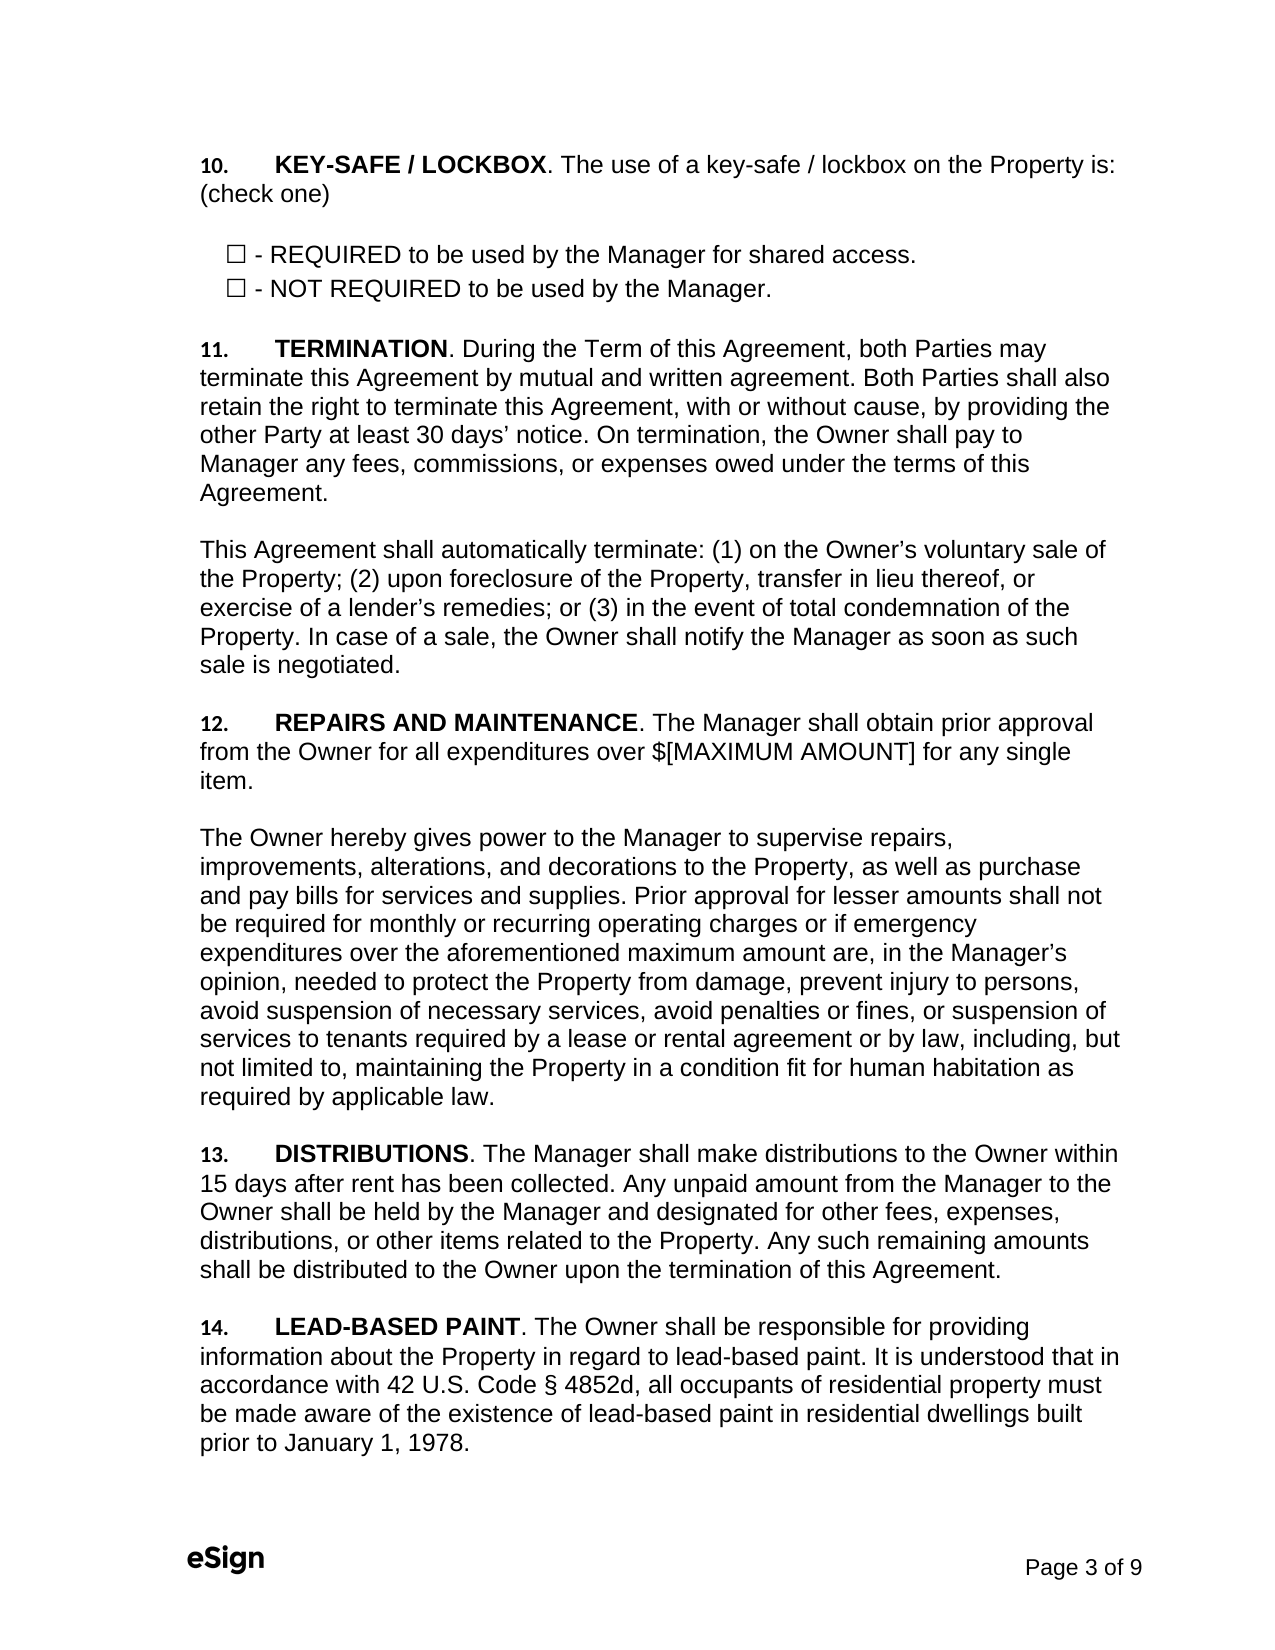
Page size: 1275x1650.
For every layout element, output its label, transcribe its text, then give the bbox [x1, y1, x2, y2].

text This Agreement shall automatically terminate: (1) on the Owner’s voluntary sale of the Property; (2) upon foreclosure of the Property, transfer in lieu thereof, or exercise of a lender’s remedies; or (3) in the event of total condemnation of the Property. In case of a sale, the Owner shall notify the Manager as soon as such sale is negotiated. [199, 535, 1125, 679]
list KEY-SAFE / LOCKBOX. The use of a key-safe / lockbox on the Property is: (check one) [199, 150, 1125, 208]
list TERMINATION. During the Term of this Agreement, both Parties may terminate this Agreement by mutual and written agreement. Both Parties shall also retain the right to terminate this Agreement, with or without cause, by providing the other Party at least 30 days’ notice. On termination, the Owner shall pay to Manager any fees, commissions, or expenses owed under the terms of this Agreement. [199, 333, 1125, 506]
list DISTRIBUTIONS. The Manager shall make distributions to the Owner within 15 days after rent has been collected. Any unpaid amount from the Manager to the Owner shall be held by the Manager and designated for other fees, expenses, distributions, or other items related to the Property. Any such remaining amounts shall be distributed to the Owner upon the termination of this Agreement. [199, 1139, 1125, 1283]
list REPAIRS AND MAINTENANCE. The Manager shall obtain prior approval from the Owner for all expenditures over $[MAXIMUM AMOUNT] for any single item. [199, 708, 1125, 794]
list ☐ - REQUIRED to be used by the Manager for shared access. [225, 237, 1125, 271]
list The Owner hereby gives power to the Manager to supervise repairs, improvements, alterations, and decorations to the Property, as well as purchase and pay bills for services and supplies. Prior approval for lesser amounts shall not be required for monthly or recurring operating charges or if emergency expenditures over the aforementioned maximum amount are, in the Manager’s opinion, needed to protect the Property from damage, prevent injury to persons, avoid suspension of necessary services, avoid penalties or fines, or suspension of services to tenants required by a lease or rental agreement or by law, including, but not limited to, maintaining the Property in a condition fit for human habitation as required by applicable law. [199, 823, 1125, 1111]
list LEAD-BASED PAINT. The Owner shall be responsible for providing information about the Property in regard to lead-based paint. It is understood that in accordance with 42 U.S. Code § 4852d, all occupants of residential property must be made aware of the existence of lead-based paint in residential dwellings built prior to January 1, 1978. [199, 1312, 1125, 1456]
list ☐ - NOT REQUIRED to be used by the Manager. [225, 271, 1125, 305]
